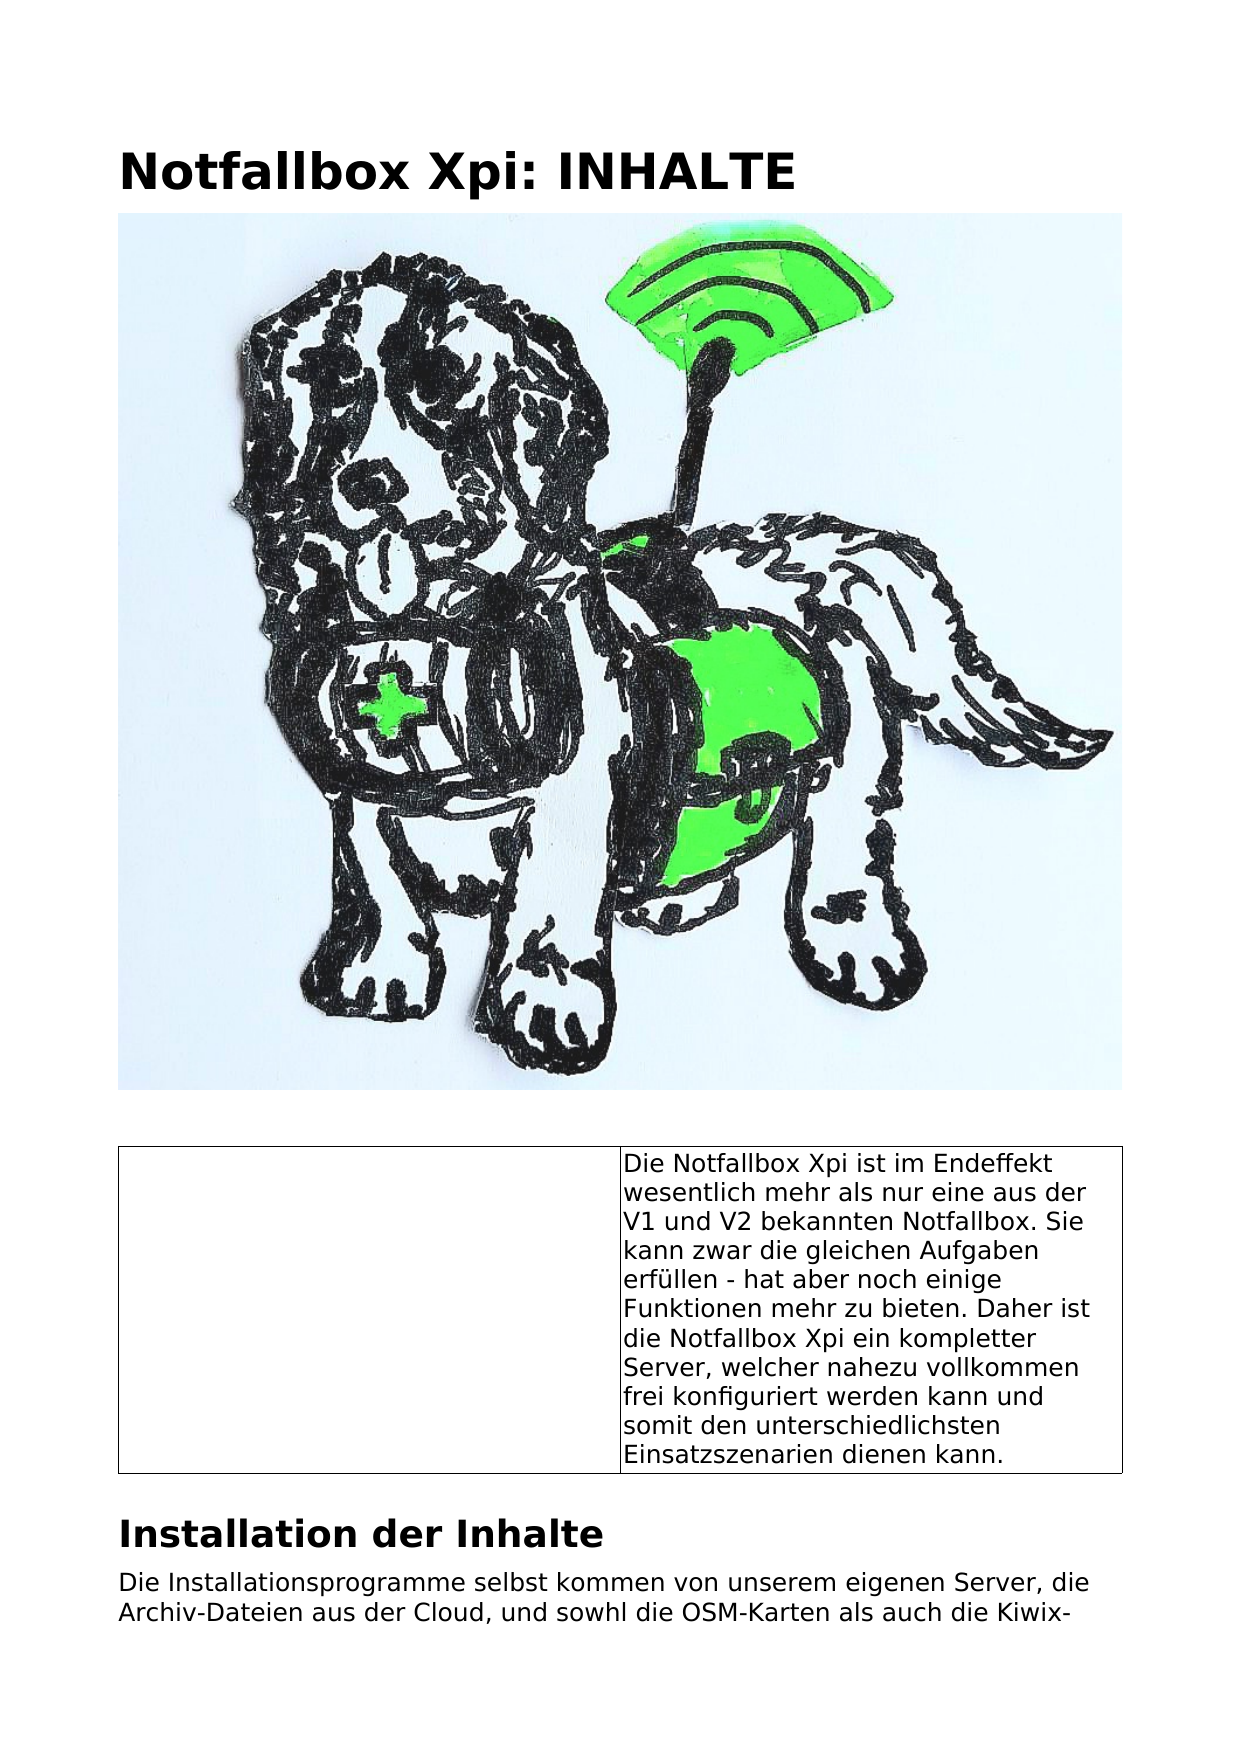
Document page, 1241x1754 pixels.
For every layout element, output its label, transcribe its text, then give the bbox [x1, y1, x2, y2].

subtitle Installation der Inhalte [118, 1512, 1122, 1556]
text Die Installationsprogramme selbst kommen von unserem eigenen Server, die Archiv-Dateien aus der Cloud, und sowhl die OSM-Karten als auch die Kiwix- [118, 1568, 1122, 1627]
table_header Die Notfallbox Xpi ist im Endeffekt wesentlich mehr als nur eine aus der V1 und V2 bekannten Notfallbox. Sie kann zwar die gleichen Aufgaben erfüllen - hat aber noch einige Funktionen mehr zu bieten. Daher ist die Notfallbox Xpi ein kompletter Server, welcher nahezu vollkommen frei konfiguriert werden kann und somit den unterschiedlichsten Einsatzszenarien dienen kann. [621, 1147, 1122, 1472]
picture [118, 213, 1123, 1090]
subtitle Notfallbox Xpi: INHALTE [118, 143, 1122, 201]
table_header [119, 1147, 620, 1472]
